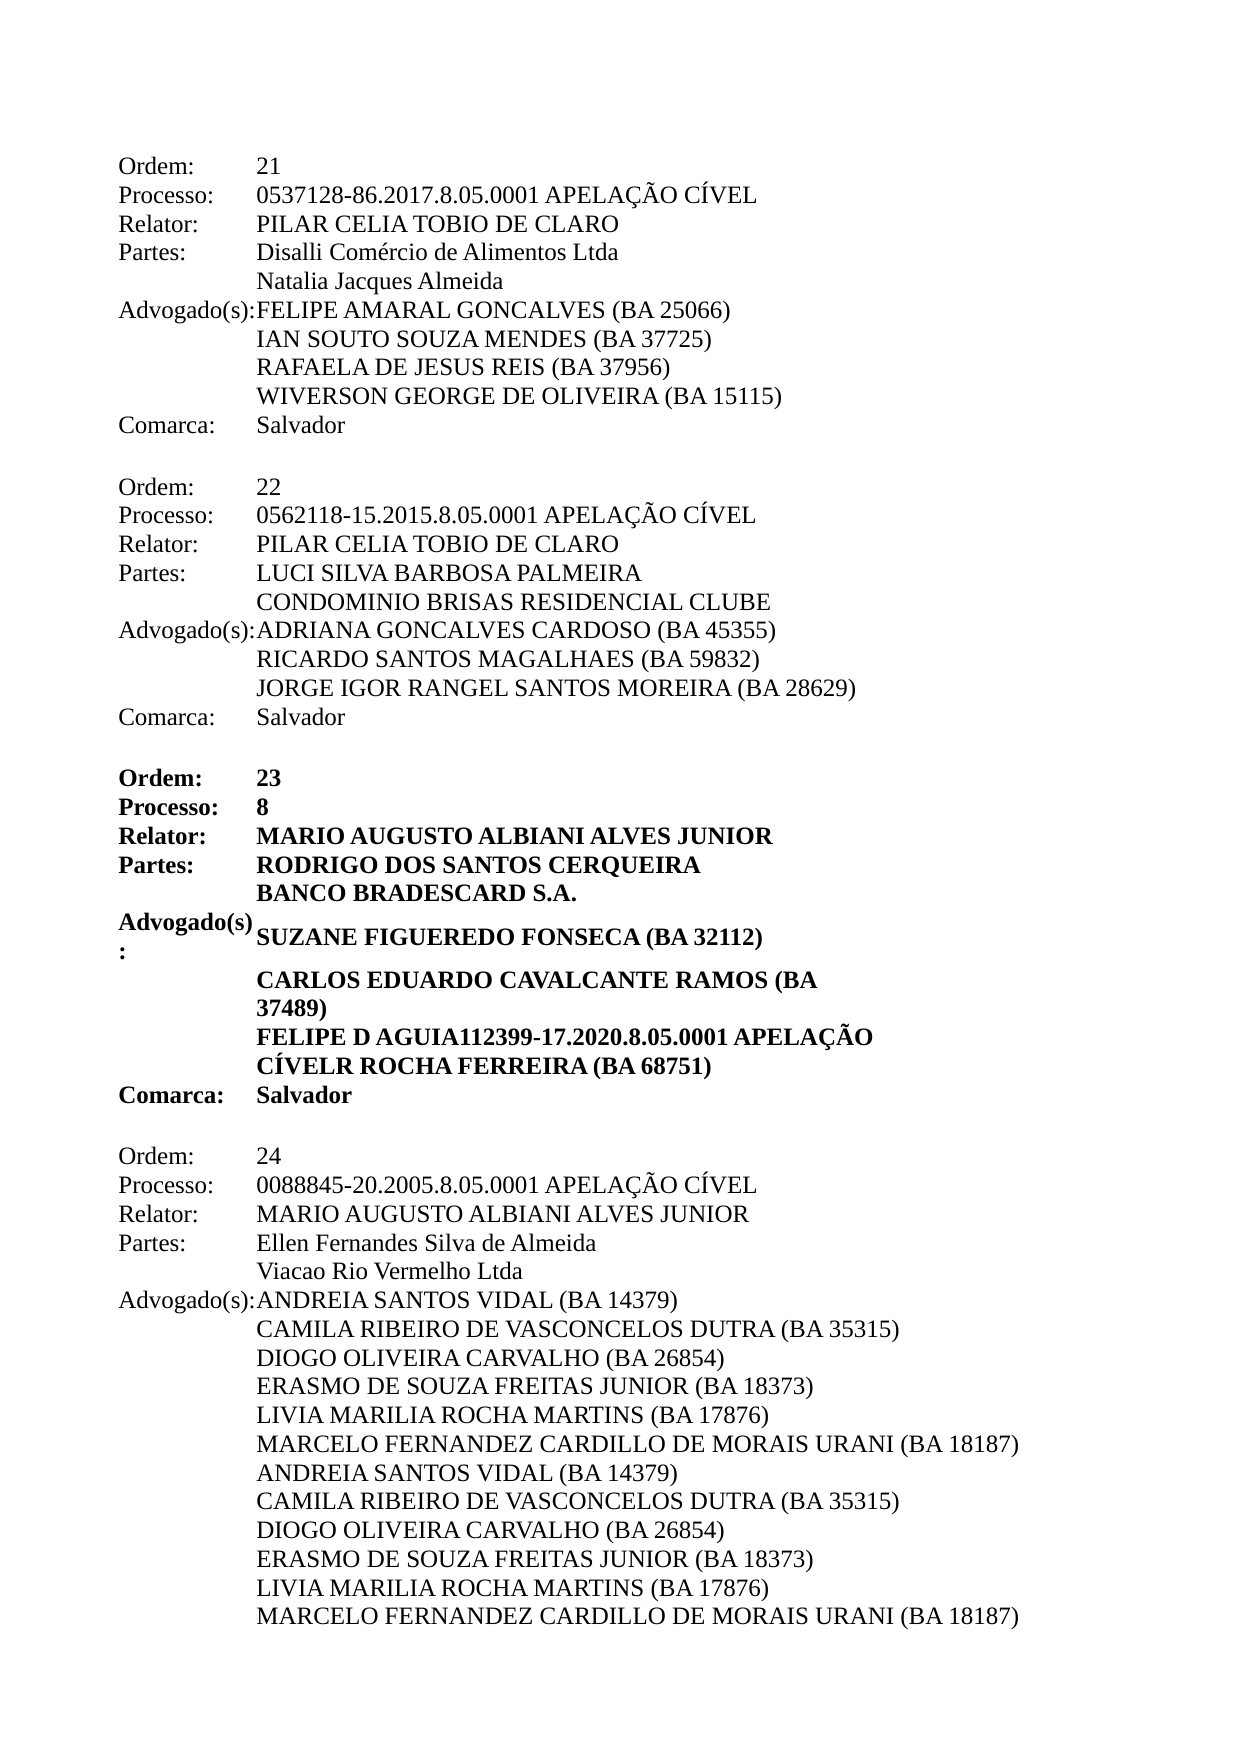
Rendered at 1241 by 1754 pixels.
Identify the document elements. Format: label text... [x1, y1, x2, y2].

table_cell BANCO BRADESCARD S.A. [256, 879, 877, 907]
table_cell Processo: [118, 1170, 256, 1199]
table_cell [118, 1458, 256, 1486]
table_cell 0088845-20.2005.8.05.0001 APELAÇÃO CÍVEL [256, 1170, 1024, 1199]
table_cell Relator: [118, 529, 256, 558]
table_cell [118, 266, 256, 295]
table_cell Processo: [118, 792, 256, 821]
table_cell MARCELO FERNANDEZ CARDILLO DE MORAIS URANI (BA 18187) [256, 1601, 1024, 1630]
table_cell Advogado(s): [118, 907, 256, 965]
table_cell LIVIA MARILIA ROCHA MARTINS (BA 17876) [256, 1400, 1024, 1429]
table_cell Ellen Fernandes Silva de Almeida [256, 1228, 1024, 1256]
table_cell ADRIANA GONCALVES CARDOSO (BA 45355) [256, 615, 864, 644]
table_cell Salvador [256, 410, 789, 439]
table_cell [118, 324, 256, 352]
table_cell Partes: [118, 850, 256, 878]
table_cell Natalia Jacques Almeida [256, 266, 789, 295]
table_cell ERASMO DE SOUZA FREITAS JUNIOR (BA 18373) [256, 1544, 1024, 1573]
table_cell Partes: [118, 1228, 256, 1256]
table_cell [118, 879, 256, 907]
table_cell IAN SOUTO SOUZA MENDES (BA 37725) [256, 324, 789, 352]
table_cell Salvador [256, 702, 864, 730]
table_header Ordem: [118, 151, 256, 180]
table_cell CAMILA RIBEIRO DE VASCONCELOS DUTRA (BA 35315) [256, 1314, 1024, 1343]
table_cell LIVIA MARILIA ROCHA MARTINS (BA 17876) [256, 1573, 1024, 1601]
table_cell Relator: [118, 209, 256, 237]
table_cell Comarca: [118, 702, 256, 730]
table_header 22 [256, 472, 864, 500]
table_cell Advogado(s): [118, 1285, 256, 1314]
table_cell [118, 1601, 256, 1630]
table_cell ANDREIA SANTOS VIDAL (BA 14379) [256, 1458, 1024, 1486]
table_cell ANDREIA SANTOS VIDAL (BA 14379) [256, 1285, 1024, 1314]
table_cell [118, 1400, 256, 1429]
table_cell PILAR CELIA TOBIO DE CLARO [256, 209, 789, 237]
table_header Ordem: [118, 1141, 256, 1170]
table_cell Advogado(s): [118, 295, 256, 324]
table_cell 0562118-15.2015.8.05.0001 APELAÇÃO CÍVEL [256, 500, 864, 529]
table_cell FELIPE D AGUIA112399-17.2020.8.05.0001 APELAÇÃO CÍVELR ROCHA FERREIRA (BA 68751) [256, 1022, 877, 1080]
table_cell CAMILA RIBEIRO DE VASCONCELOS DUTRA (BA 35315) [256, 1486, 1024, 1515]
table_header Ordem: [118, 472, 256, 500]
table_cell PILAR CELIA TOBIO DE CLARO [256, 529, 864, 558]
table_cell RICARDO SANTOS MAGALHAES (BA 59832) [256, 644, 864, 673]
table_cell 8 [256, 792, 877, 821]
table_cell Partes: [118, 238, 256, 266]
table_cell Disalli Comércio de Alimentos Ltda [256, 238, 789, 266]
table_cell CARLOS EDUARDO CAVALCANTE RAMOS (BA 37489) [256, 965, 877, 1022]
table_cell MARIO AUGUSTO ALBIANI ALVES JUNIOR [256, 821, 877, 850]
table_cell [118, 644, 256, 673]
table_cell CONDOMINIO BRISAS RESIDENCIAL CLUBE [256, 587, 864, 615]
table_cell Comarca: [118, 1080, 256, 1108]
table_cell [118, 381, 256, 410]
table_cell Processo: [118, 180, 256, 209]
table_cell Processo: [118, 500, 256, 529]
table_cell Comarca: [118, 410, 256, 439]
table_header Ordem: [118, 764, 256, 792]
table_cell Salvador [256, 1080, 877, 1108]
table_cell 0537128-86.2017.8.05.0001 APELAÇÃO CÍVEL [256, 180, 789, 209]
table_cell Advogado(s): [118, 615, 256, 644]
table_cell JORGE IGOR RANGEL SANTOS MOREIRA (BA 28629) [256, 673, 864, 702]
table_cell RODRIGO DOS SANTOS CERQUEIRA [256, 850, 877, 878]
table_cell MARCELO FERNANDEZ CARDILLO DE MORAIS URANI (BA 18187) [256, 1429, 1024, 1458]
table_cell Partes: [118, 558, 256, 587]
table_cell MARIO AUGUSTO ALBIANI ALVES JUNIOR [256, 1199, 1024, 1228]
table_cell [118, 1371, 256, 1400]
table_cell [118, 1573, 256, 1601]
table_cell [118, 673, 256, 702]
table_cell DIOGO OLIVEIRA CARVALHO (BA 26854) [256, 1515, 1024, 1544]
table_cell [118, 1314, 256, 1343]
table_cell LUCI SILVA BARBOSA PALMEIRA [256, 558, 864, 587]
table_header 24 [256, 1141, 1024, 1170]
table_cell ERASMO DE SOUZA FREITAS JUNIOR (BA 18373) [256, 1371, 1024, 1400]
table_cell [118, 1343, 256, 1371]
table_header 21 [256, 151, 789, 180]
table_cell [118, 1022, 256, 1080]
table_cell FELIPE AMARAL GONCALVES (BA 25066) [256, 295, 789, 324]
table_cell [118, 353, 256, 381]
table_cell DIOGO OLIVEIRA CARVALHO (BA 26854) [256, 1343, 1024, 1371]
table_cell [118, 1486, 256, 1515]
table_cell RAFAELA DE JESUS REIS (BA 37956) [256, 353, 789, 381]
table_cell [118, 1544, 256, 1573]
table_cell [118, 1515, 256, 1544]
table_cell Relator: [118, 821, 256, 850]
table_cell Viacao Rio Vermelho Ltda [256, 1256, 1024, 1285]
table_cell WIVERSON GEORGE DE OLIVEIRA (BA 15115) [256, 381, 789, 410]
table_header 23 [256, 764, 877, 792]
table_cell [118, 1429, 256, 1458]
table_cell SUZANE FIGUEREDO FONSECA (BA 32112) [256, 907, 877, 965]
table_cell Relator: [118, 1199, 256, 1228]
table_cell [118, 965, 256, 1022]
table_cell [118, 587, 256, 615]
table_cell [118, 1256, 256, 1285]
